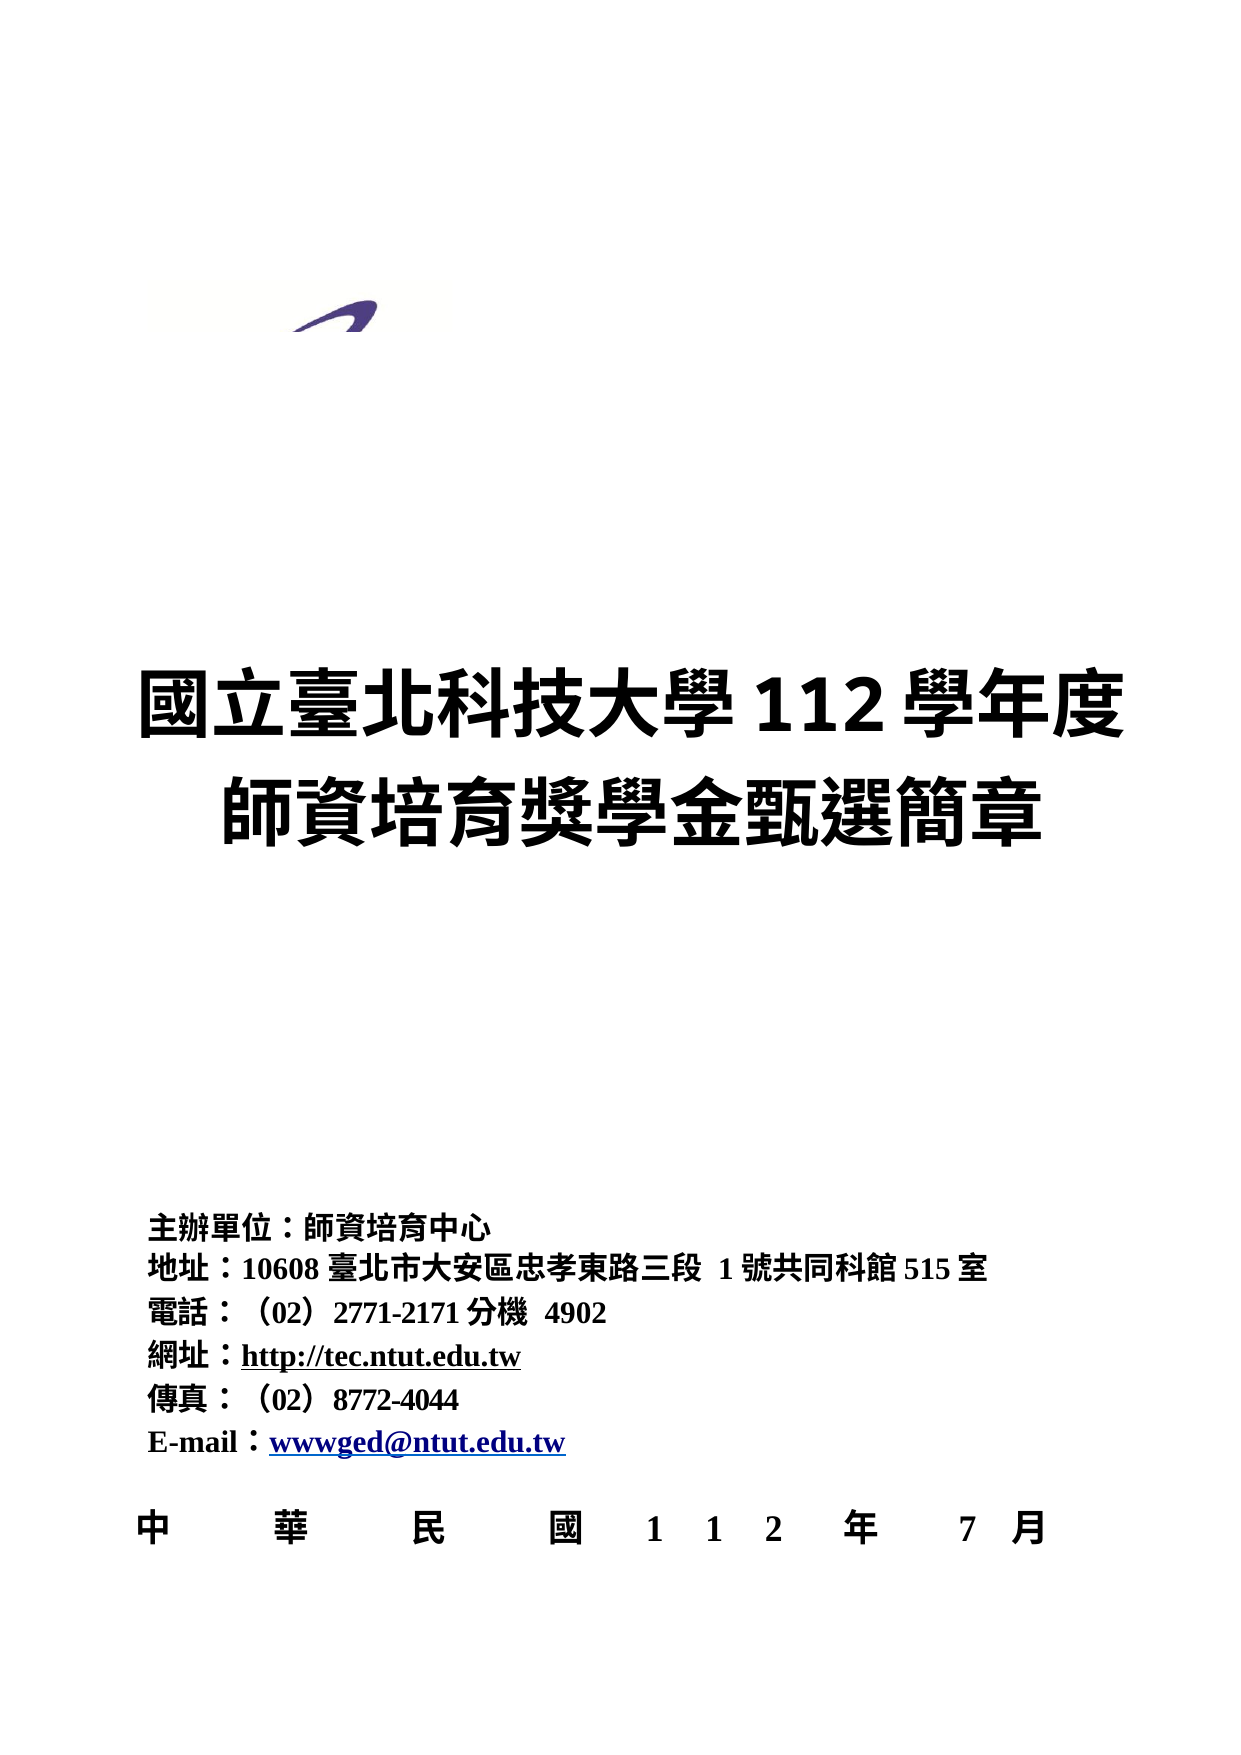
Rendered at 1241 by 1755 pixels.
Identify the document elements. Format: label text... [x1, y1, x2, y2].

subtitle 中 華 民 國 1 1 2 年 7 月 [135, 1503, 1107, 1551]
text 國立臺北科技大學112學年度 [135, 644, 1128, 753]
text 師資培育獎學金甄選簡章 [135, 753, 1128, 862]
text 網址：http://tec.ntut.edu.tw [147, 1332, 1107, 1376]
text 主辦單位：師資培育中心 [147, 1206, 1107, 1247]
text 電話：（02）2771-2171分機 4902 [147, 1288, 1107, 1332]
text 傳真：（02）8772-4044 [147, 1376, 1107, 1419]
text E-mail：wwwged@ntut.edu.tw [147, 1419, 1107, 1460]
text 地址：10608 臺北市大安區忠孝東路三段 1 號共同科館515室 [147, 1247, 1107, 1288]
